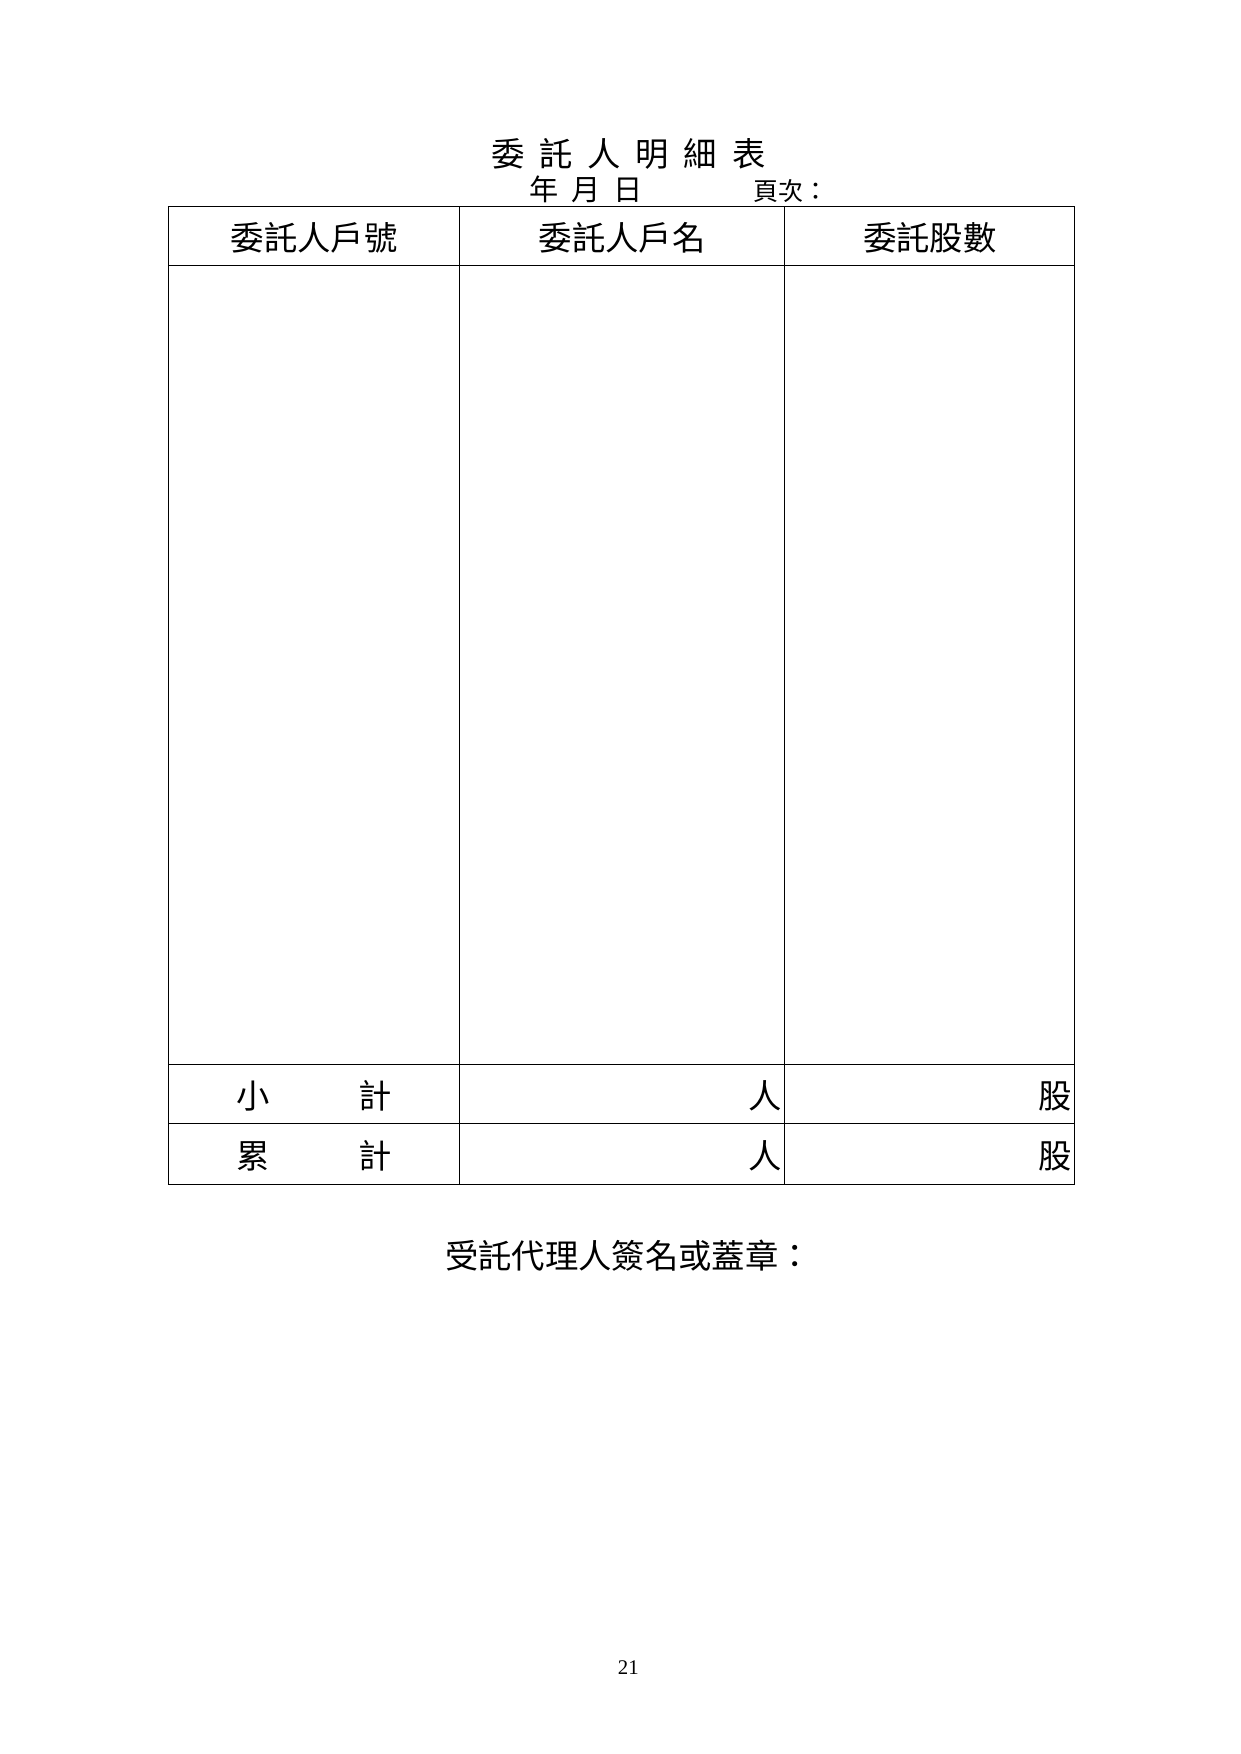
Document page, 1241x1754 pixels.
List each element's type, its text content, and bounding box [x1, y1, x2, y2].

table_cell 累 計 [169, 1124, 459, 1183]
table_cell 小 計 [169, 1065, 459, 1123]
text 年 月 日 頁次： [150, 175, 1106, 206]
text 受託代理人簽名或蓋章： [150, 1230, 1106, 1278]
table_cell [785, 266, 1074, 1064]
table_cell 人 [460, 1124, 784, 1183]
table_cell 股 [785, 1124, 1074, 1183]
table_cell 股 [785, 1065, 1074, 1123]
text 委 託 人 明 細 表 [150, 131, 1106, 175]
table_header 委託股數 [785, 207, 1074, 264]
table_cell [460, 266, 784, 1064]
table_cell 人 [460, 1065, 784, 1123]
table_header 委託人戶號 [169, 207, 459, 264]
table_header 委託人戶名 [460, 207, 784, 264]
table_cell [169, 266, 459, 1064]
